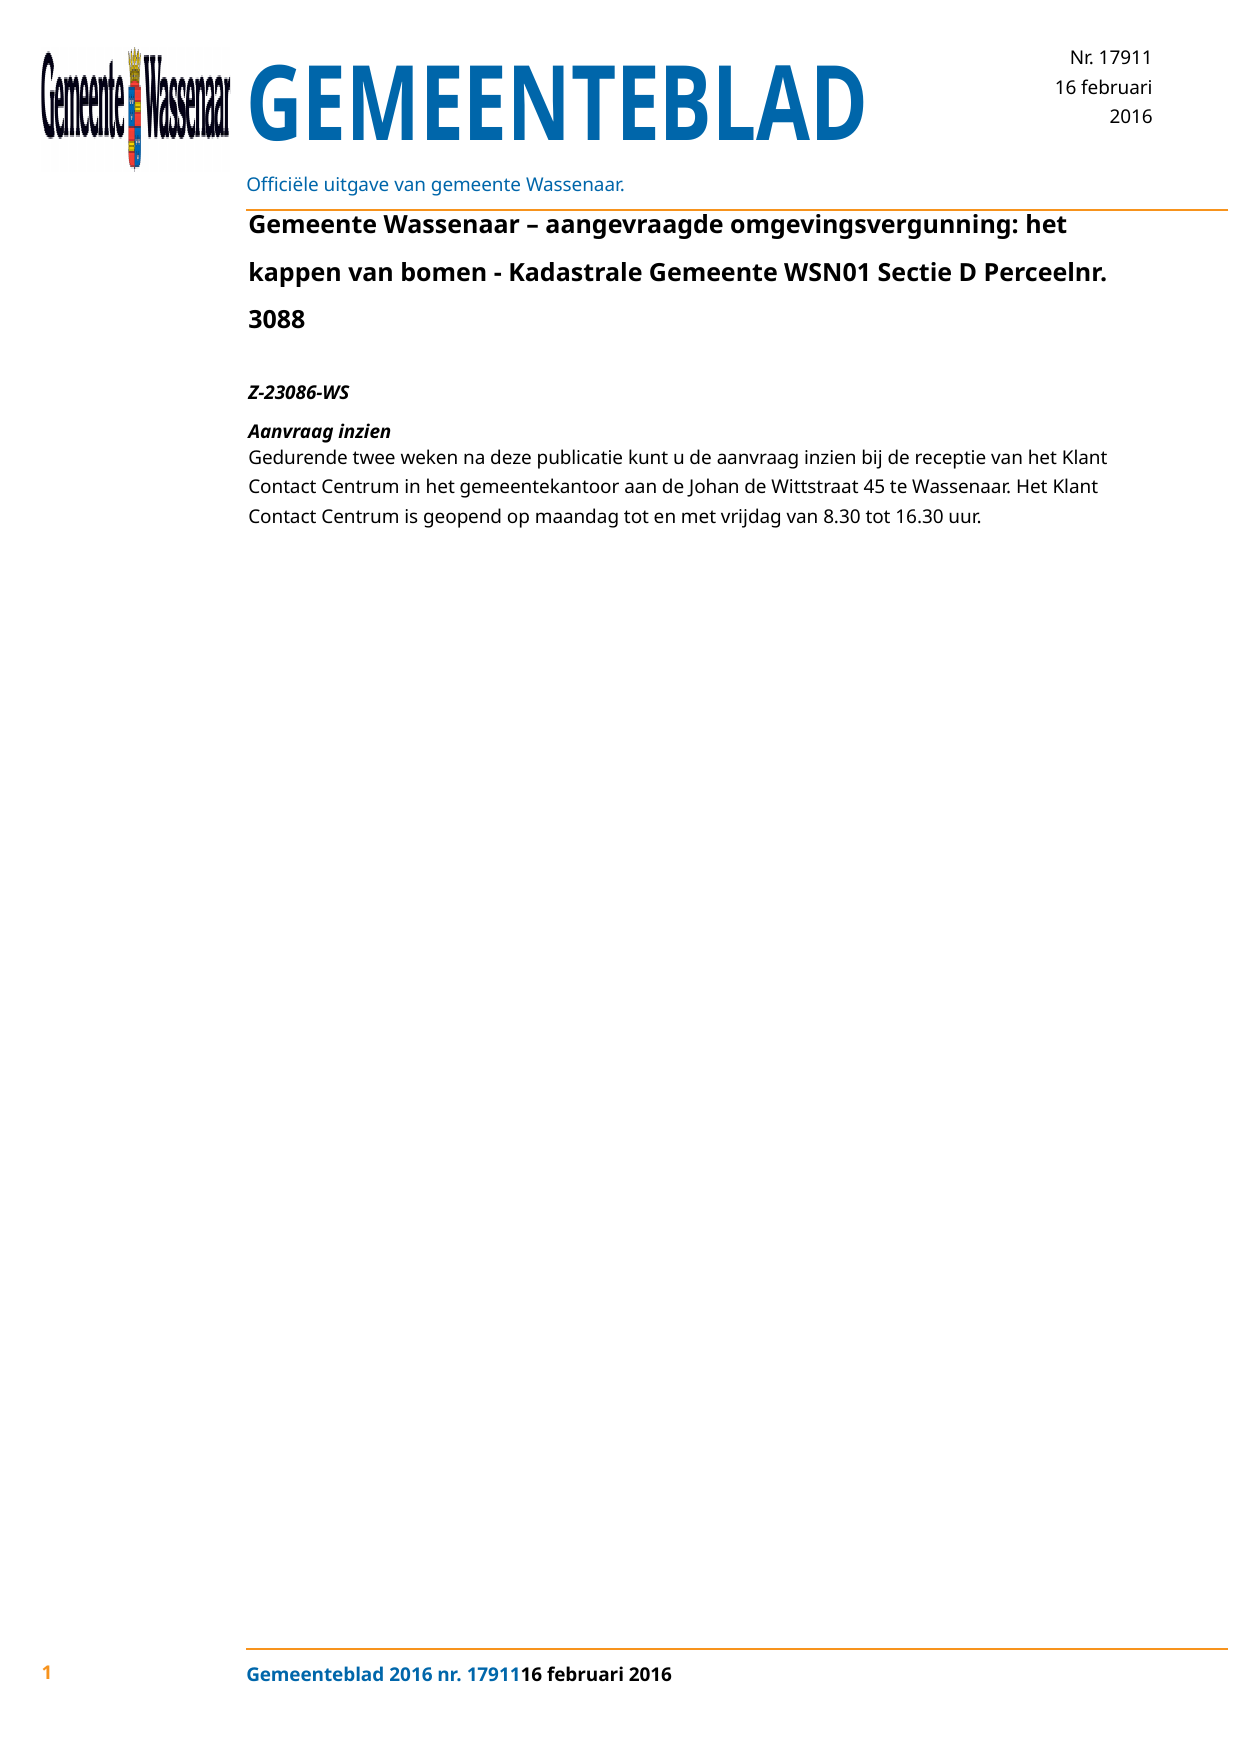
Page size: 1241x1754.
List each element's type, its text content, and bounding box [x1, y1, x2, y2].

text Aanvraag inzien [248, 418, 1152, 444]
text Gedurende twee weken na deze publicatie kunt u de aanvraag inzien bij de receptie van het Klant Contact Centrum in het gemeentekantoor aan de Johan de Wittstraat 45 te Wassenaar. Het Klant Contact Centrum is geopend op maandag tot en met vrijdag van 8.30 tot 16.30 uur. [248, 444, 1152, 529]
picture [41, 47, 231, 172]
text Gemeente Wassenaar – aangevraagde omgevingsvergunning: het kappen van bomen - Kadastrale Gemeente WSN01 Sectie D Perceelnr. 3088 [248, 211, 1152, 336]
text Z-23086-WS [248, 379, 1152, 405]
